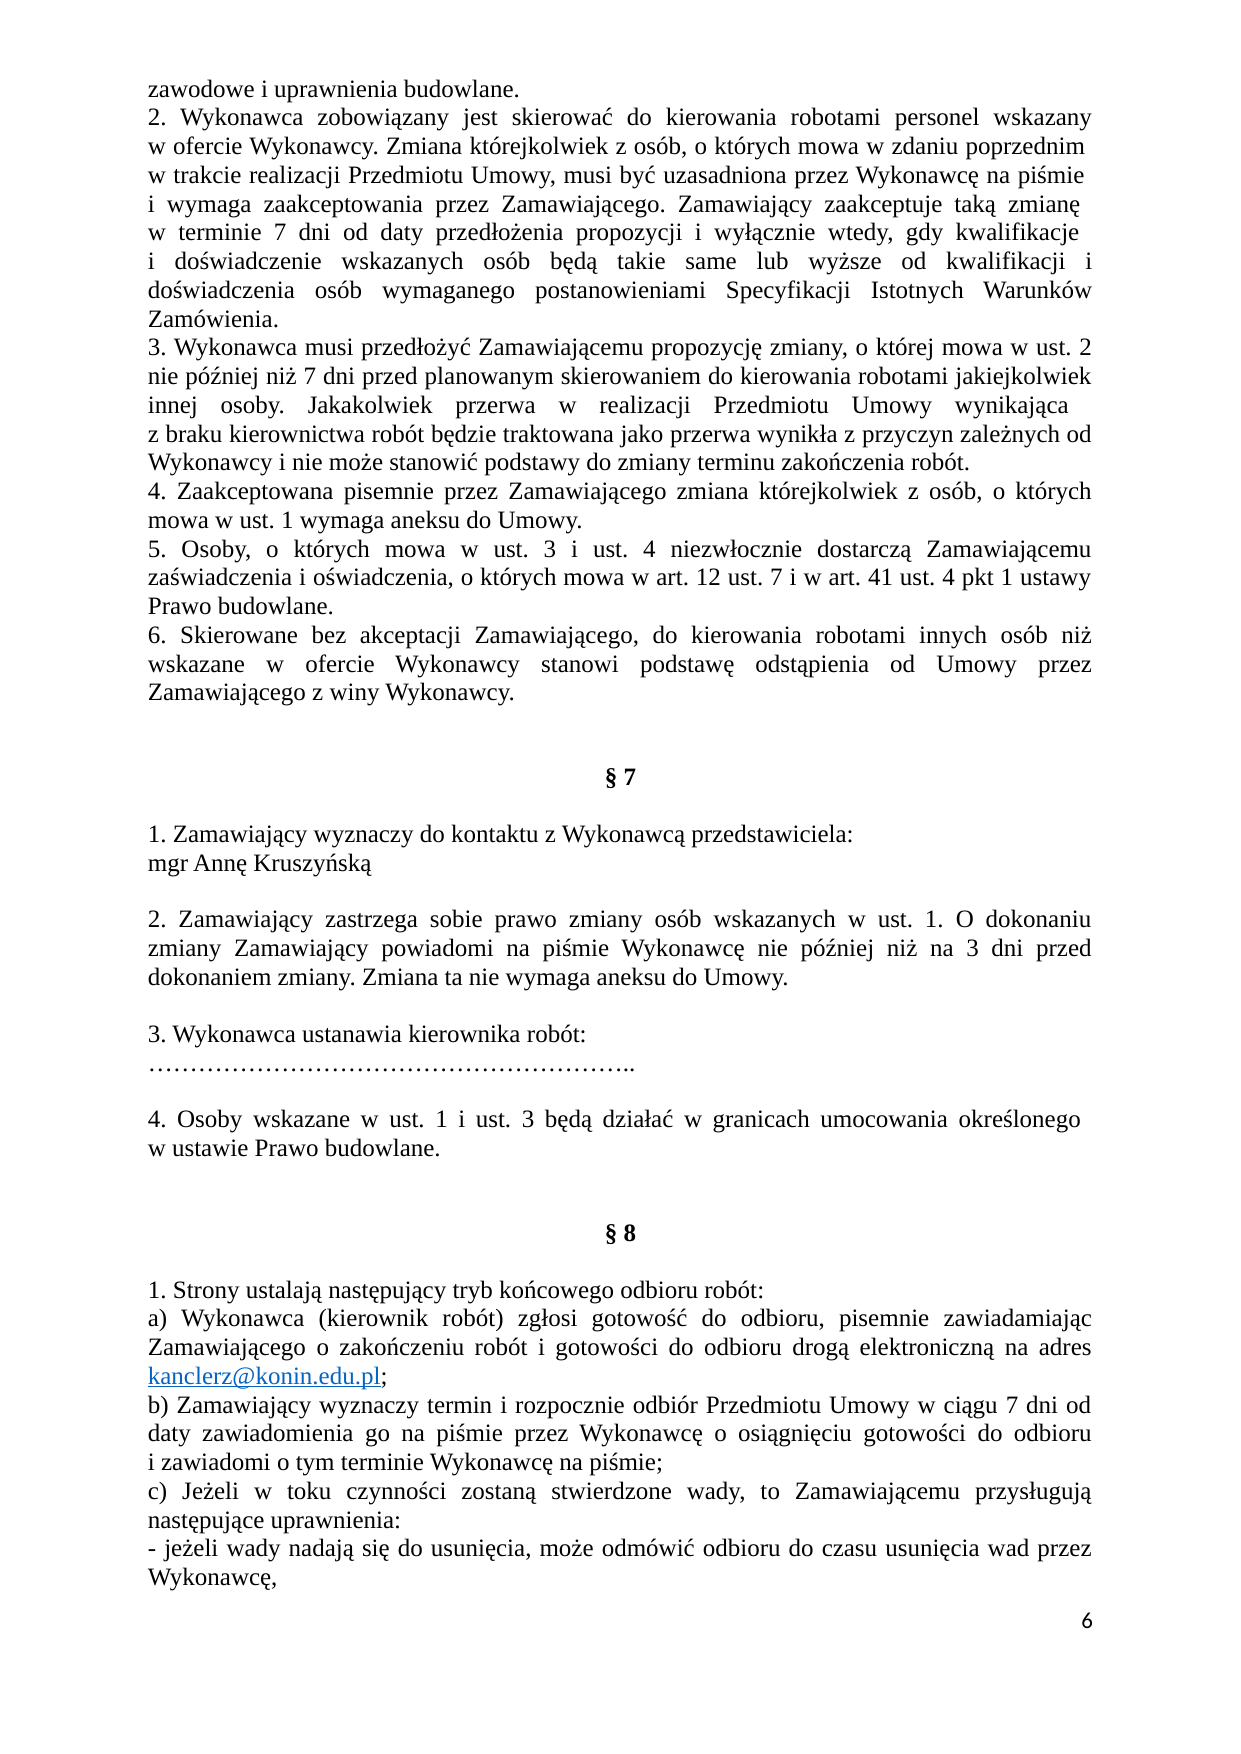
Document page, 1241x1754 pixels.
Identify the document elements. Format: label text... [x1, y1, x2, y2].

text 2. Wykonawca zobowiązany jest skierować do kierowania robotami personel wskazany w ofercie Wykonawcy. Zmiana którejkolwiek z osób, o których mowa w zdaniu poprzednim w trakcie realizacji Przedmiotu Umowy, musi być uzasadniona przez Wykonawcę na piśmie i wymaga zaakceptowania przez Zamawiającego. Zamawiający zaakceptuje taką zmianę w terminie 7 dni od daty przedłożenia propozycji i wyłącznie wtedy, gdy kwalifikacje i doświadczenie wskazanych osób będą takie same lub wyższe od kwalifikacji i doświadczenia osób wymaganego postanowieniami Specyfikacji Istotnych Warunków Zamówienia. [148, 102, 1093, 332]
text c) Jeżeli w toku czynności zostaną stwierdzone wady, to Zamawiającemu przysługują następujące uprawnienia: [148, 1476, 1093, 1533]
text 3. Wykonawca ustanawia kierownika robót: [148, 1019, 1093, 1048]
text - jeżeli wady nadają się do usunięcia, może odmówić odbioru do czasu usunięcia wad przez Wykonawcę, [148, 1533, 1093, 1591]
text § 7 [148, 762, 1093, 791]
text 1. Strony ustalają następujący tryb końcowego odbioru robót: [148, 1275, 1093, 1303]
text 4. Osoby wskazane w ust. 1 i ust. 3 będą działać w granicach umocowania określonego w ustawie Prawo budowlane. [148, 1104, 1093, 1162]
text 5. Osoby, o których mowa w ust. 3 i ust. 4 niezwłocznie dostarczą Zamawiającemu zaświadczenia i oświadczenia, o których mowa w art. 12 ust. 7 i w art. 41 ust. 4 pkt 1 ustawy Prawo budowlane. [148, 534, 1093, 620]
text a) Wykonawca (kierownik robót) zgłosi gotowość do odbioru, pisemnie zawiadamiając Zamawiającego o zakończeniu robót i gotowości do odbioru drogą elektroniczną na adres kanclerz@konin.edu.pl; [148, 1303, 1093, 1390]
text 6. Skierowane bez akceptacji Zamawiającego, do kierowania robotami innych osób niż wskazane w ofercie Wykonawcy stanowi podstawę odstąpienia od Umowy przez Zamawiającego z winy Wykonawcy. [148, 620, 1093, 706]
text b) Zamawiający wyznaczy termin i rozpocznie odbiór Przedmiotu Umowy w ciągu 7 dni od daty zawiadomienia go na piśmie przez Wykonawcę o osiągnięciu gotowości do odbioru i zawiadomi o tym terminie Wykonawcę na piśmie; [148, 1390, 1093, 1476]
text § 8 [148, 1218, 1093, 1247]
text mgr Annę Kruszyńską [148, 848, 1093, 877]
text 4. Zaakceptowana pisemnie przez Zamawiającego zmiana którejkolwiek z osób, o których mowa w ust. 1 wymaga aneksu do Umowy. [148, 476, 1093, 534]
text zawodowe i uprawnienia budowlane. [148, 74, 1093, 102]
text 2. Zamawiający zastrzega sobie prawo zmiany osób wskazanych w ust. 1. O dokonaniu zmiany Zamawiający powiadomi na piśmie Wykonawcę nie później niż na 3 dni przed dokonaniem zmiany. Zmiana ta nie wymaga aneksu do Umowy. [148, 904, 1093, 991]
text ………………………………………………….. [148, 1048, 1093, 1076]
text 3. Wykonawca musi przedłożyć Zamawiającemu propozycję zmiany, o której mowa w ust. 2 nie później niż 7 dni przed planowanym skierowaniem do kierowania robotami jakiejkolwiek innej osoby. Jakakolwiek przerwa w realizacji Przedmiotu Umowy wynikająca z braku kierownictwa robót będzie traktowana jako przerwa wynikła z przyczyn zależnych od Wykonawcy i nie może stanowić podstawy do zmiany terminu zakończenia robót. [148, 332, 1093, 476]
text 1. Zamawiający wyznaczy do kontaktu z Wykonawcą przedstawiciela: [148, 819, 1093, 848]
